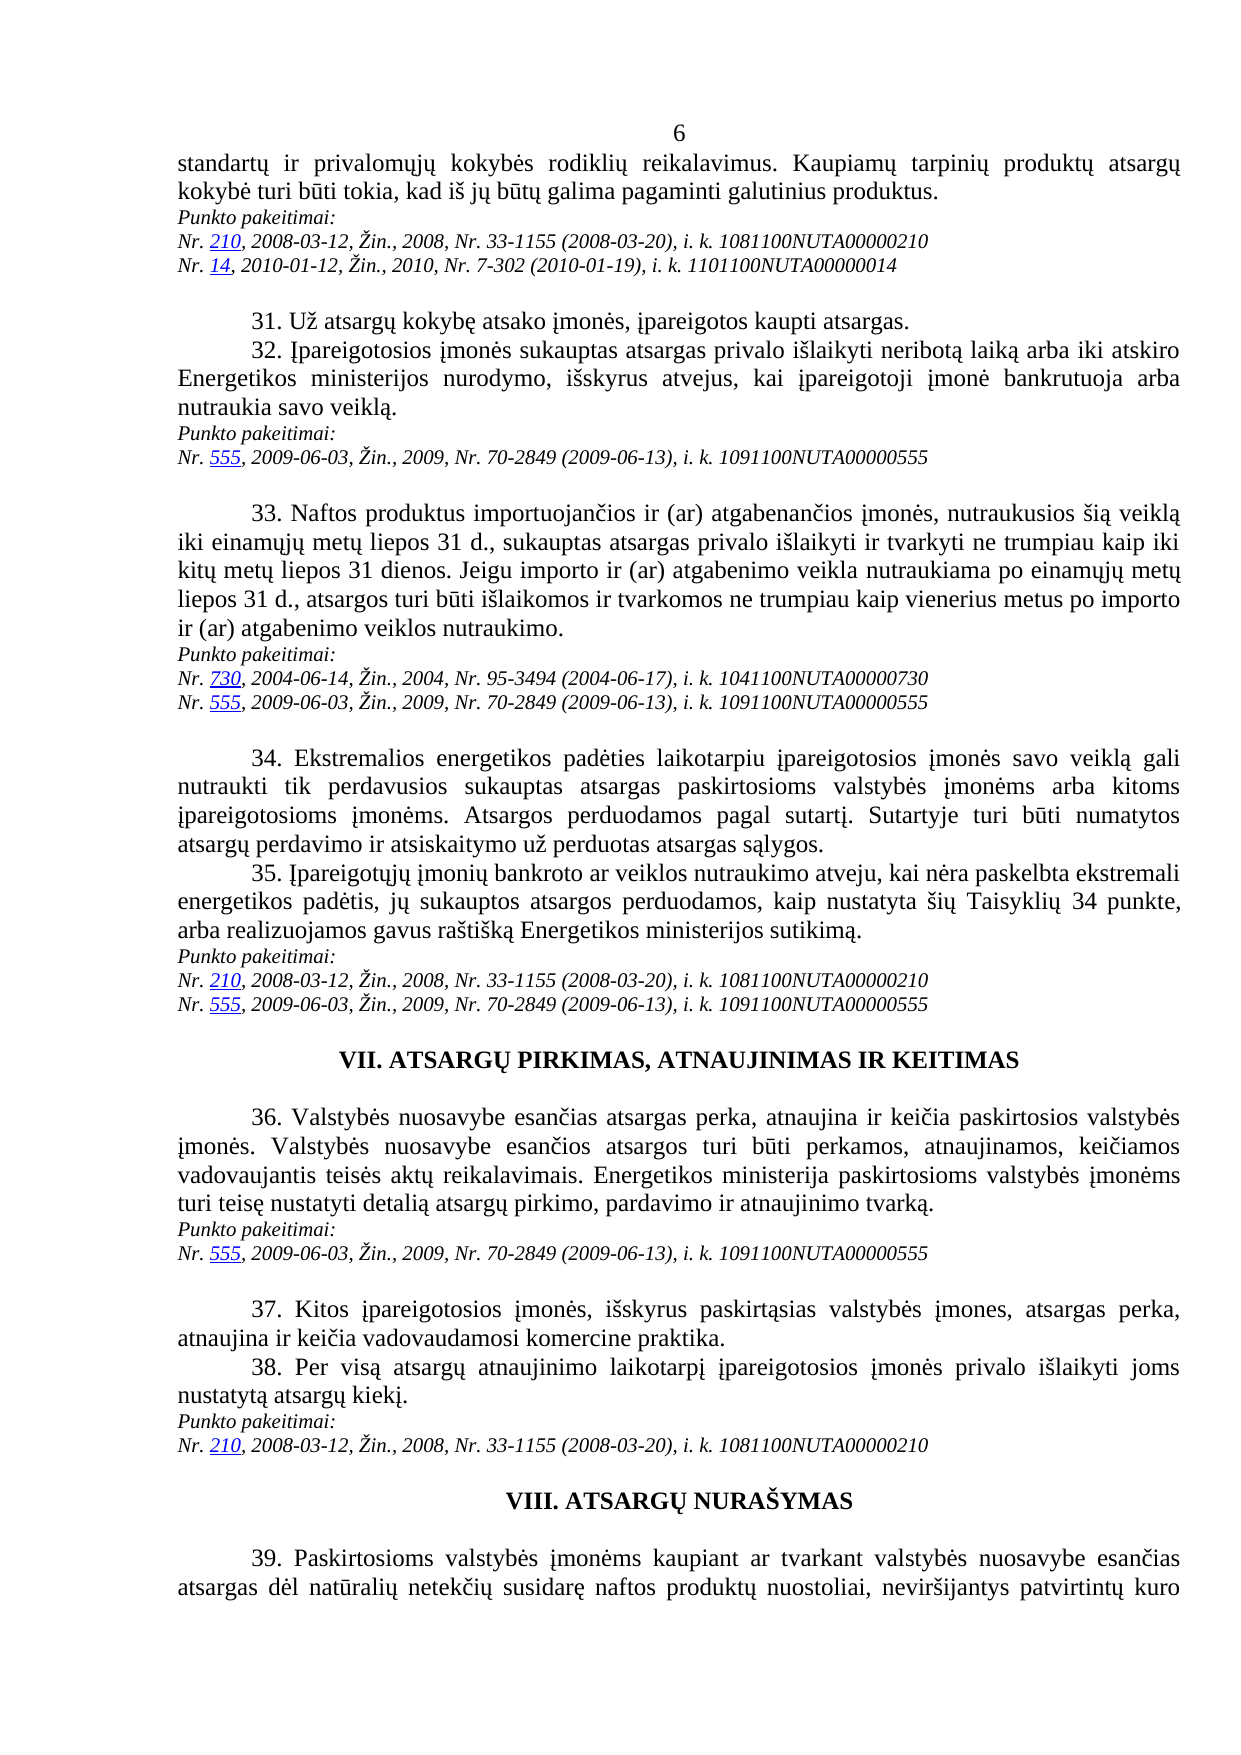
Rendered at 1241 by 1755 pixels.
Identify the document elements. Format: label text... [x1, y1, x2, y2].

text Punkto pakeitimai: [177, 1217, 1181, 1241]
text Punkto pakeitimai: [177, 205, 1181, 229]
text 32. Įpareigotosios įmonės sukauptas atsargas privalo išlaikyti neribotą laiką arba iki atskiro Energetikos ministerijos nurodymo, išskyrus atvejus, kai įpareigotoji įmonė bankrutuoja arba nutraukia savo veiklą. [177, 335, 1181, 421]
text Punkto pakeitimai: [177, 421, 1181, 445]
text 35. Įpareigotųjų įmonių bankroto ar veiklos nutraukimo atveju, kai nėra paskelbta ekstremali energetikos padėtis, jų sukauptos atsargos perduodamos, kaip nustatyta šių Taisyklių 34 punkte, arba realizuojamos gavus raštišką Energetikos ministerijos sutikimą. [177, 858, 1181, 944]
text Nr. 730, 2004-06-14, Žin., 2004, Nr. 95-3494 (2004-06-17), i. k. 1041100NUTA00000730 [177, 666, 1181, 690]
text Nr. 210, 2008-03-12, Žin., 2008, Nr. 33-1155 (2008-03-20), i. k. 1081100NUTA00000210 [177, 1433, 1181, 1457]
text 33. Naftos produktus importuojančios ir (ar) atgabenančios įmonės, nutraukusios šią veiklą iki einamųjų metų liepos 31 d., sukauptas atsargas privalo išlaikyti ir tvarkyti ne trumpiau kaip iki kitų metų liepos 31 dienos. Jeigu importo ir (ar) atgabenimo veikla nutraukiama po einamųjų metų liepos 31 d., atsargos turi būti išlaikomos ir tvarkomos ne trumpiau kaip vienerius metus po importo ir (ar) atgabenimo veiklos nutraukimo. [177, 498, 1181, 642]
text standartų ir privalomųjų kokybės rodiklių reikalavimus. Kaupiamų tarpinių produktų atsargų kokybė turi būti tokia, kad iš jų būtų galima pagaminti galutinius produktus. [177, 148, 1181, 205]
text Nr. 210, 2008-03-12, Žin., 2008, Nr. 33-1155 (2008-03-20), i. k. 1081100NUTA00000210 [177, 229, 1181, 253]
text Nr. 555, 2009-06-03, Žin., 2009, Nr. 70-2849 (2009-06-13), i. k. 1091100NUTA00000555 [177, 992, 1181, 1016]
text Nr. 210, 2008-03-12, Žin., 2008, Nr. 33-1155 (2008-03-20), i. k. 1081100NUTA00000210 [177, 968, 1181, 992]
text Punkto pakeitimai: [177, 642, 1181, 666]
text 38. Per visą atsargų atnaujinimo laikotarpį įpareigotosios įmonės privalo išlaikyti joms nustatytą atsargų kiekį. [177, 1352, 1181, 1409]
text Punkto pakeitimai: [177, 1409, 1181, 1433]
text Punkto pakeitimai: [177, 944, 1181, 968]
text Nr. 555, 2009-06-03, Žin., 2009, Nr. 70-2849 (2009-06-13), i. k. 1091100NUTA00000555 [177, 445, 1181, 469]
text Nr. 14, 2010-01-12, Žin., 2010, Nr. 7-302 (2010-01-19), i. k. 1101100NUTA00000014 [177, 253, 1181, 277]
text VIII. ATSARGŲ NURAŠYMAS [177, 1486, 1181, 1515]
text 37. Kitos įpareigotosios įmonės, išskyrus paskirtąsias valstybės įmones, atsargas perka, atnaujina ir keičia vadovaudamosi komercine praktika. [177, 1294, 1181, 1352]
text 31. Už atsargų kokybę atsako įmonės, įpareigotos kaupti atsargas. [177, 306, 1181, 335]
text Nr. 555, 2009-06-03, Žin., 2009, Nr. 70-2849 (2009-06-13), i. k. 1091100NUTA00000555 [177, 690, 1181, 714]
text VII. ATSARGŲ PIRKIMAS, ATNAUJINIMAS IR KEITIMAS [177, 1045, 1181, 1073]
text 39. Paskirtosioms valstybės įmonėms kaupiant ar tvarkant valstybės nuosavybe esančias atsargas dėl natūralių netekčių susidarę naftos produktų nuostoliai, neviršijantys patvirtintų kuro [177, 1543, 1181, 1601]
text 34. Ekstremalios energetikos padėties laikotarpiu įpareigotosios įmonės savo veiklą gali nutraukti tik perdavusios sukauptas atsargas paskirtosioms valstybės įmonėms arba kitoms įpareigotosioms įmonėms. Atsargos perduodamos pagal sutartį. Sutartyje turi būti numatytos atsargų perdavimo ir atsiskaitymo už perduotas atsargas sąlygos. [177, 743, 1181, 858]
text 36. Valstybės nuosavybe esančias atsargas perka, atnaujina ir keičia paskirtosios valstybės įmonės. Valstybės nuosavybe esančios atsargos turi būti perkamos, atnaujinamos, keičiamos vadovaujantis teisės aktų reikalavimais. Energetikos ministerija paskirtosioms valstybės įmonėms turi teisę nustatyti detalią atsargų pirkimo, pardavimo ir atnaujinimo tvarką. [177, 1102, 1181, 1217]
text Nr. 555, 2009-06-03, Žin., 2009, Nr. 70-2849 (2009-06-13), i. k. 1091100NUTA00000555 [177, 1241, 1181, 1265]
